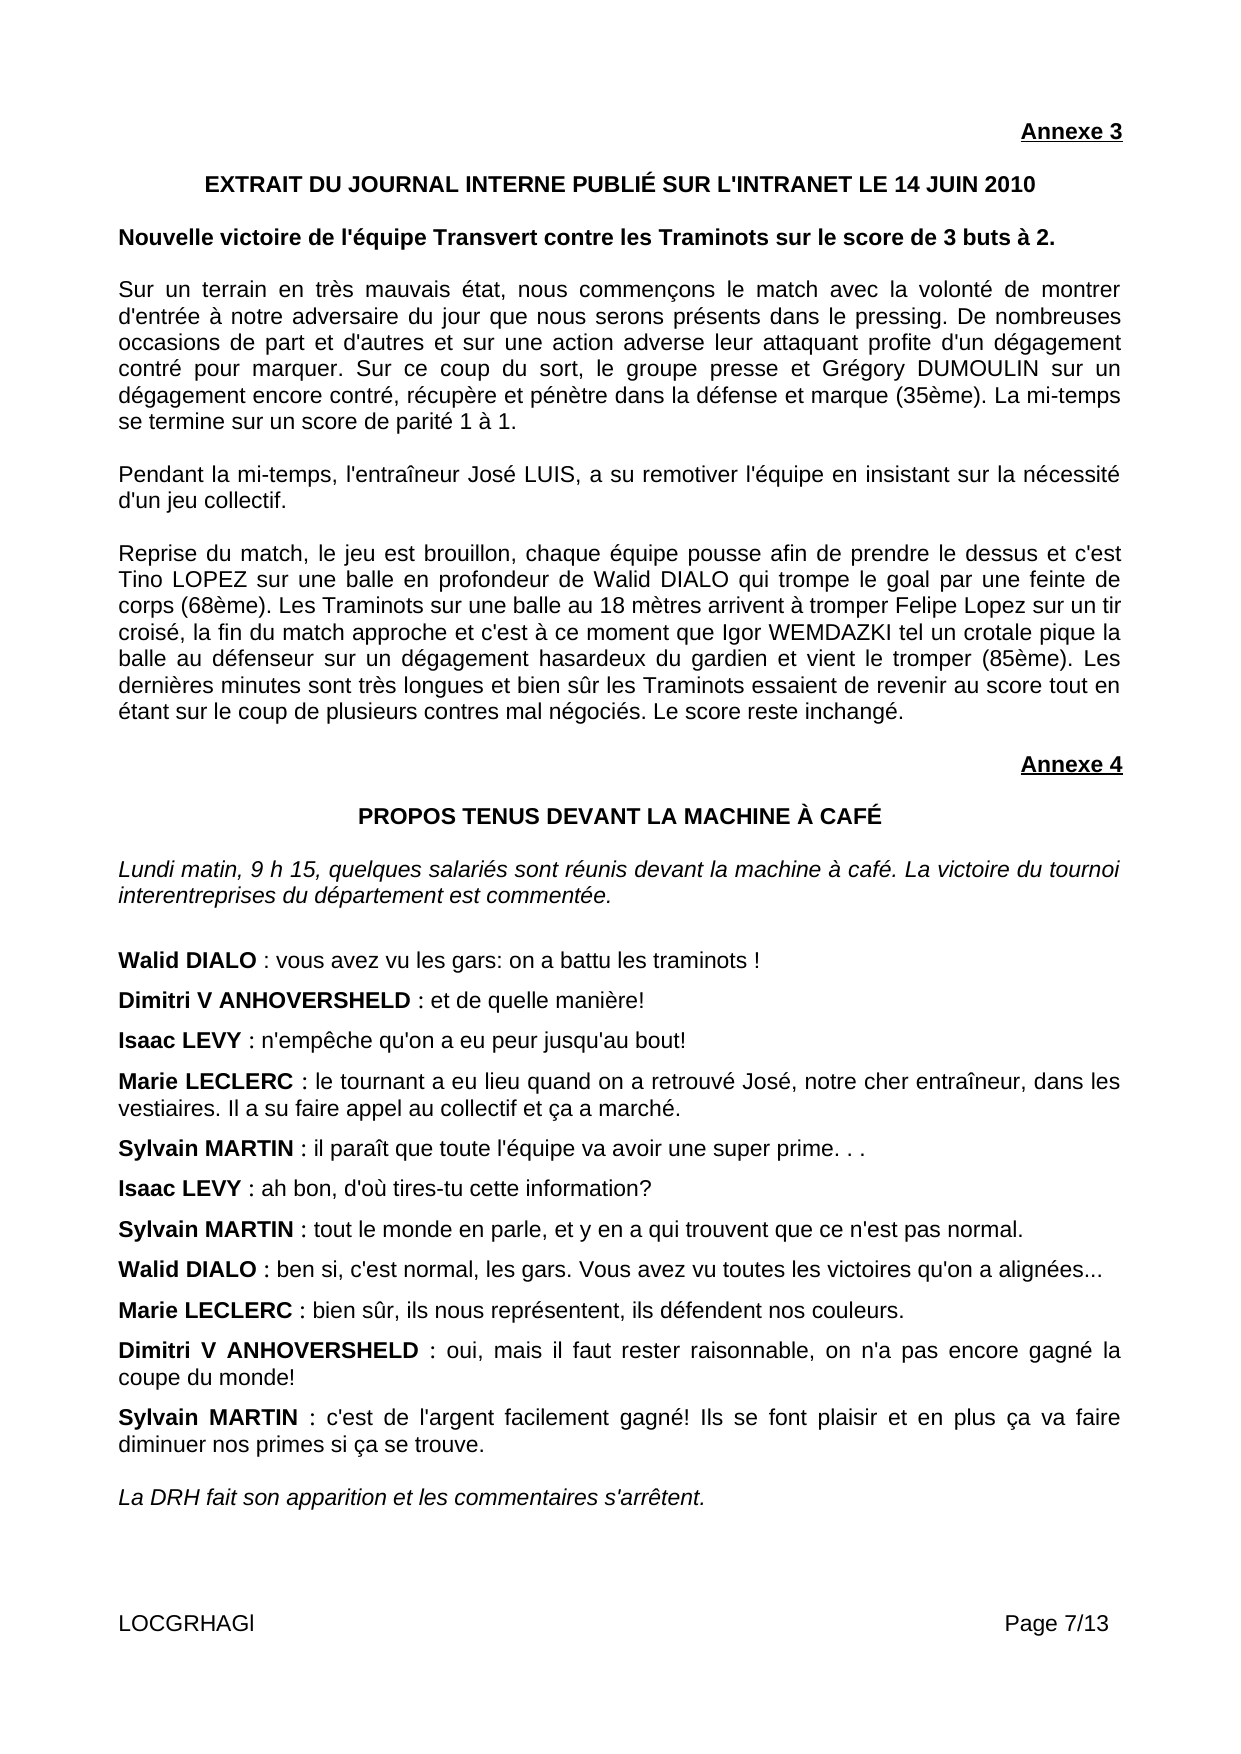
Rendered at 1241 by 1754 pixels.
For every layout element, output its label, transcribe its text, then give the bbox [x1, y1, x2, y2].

text Annexe 4 [118, 751, 1122, 777]
text Annexe 3 [118, 118, 1122, 144]
text La DRH fait son apparition et les commentaires s'arrêtent. [118, 1484, 1122, 1510]
text Walid DIALO : vous avez vu les gars: on a battu les traminots ! [118, 947, 1122, 973]
text Marie LECLERC : le tournant a eu lieu quand on a retrouvé José, notre cher entraîneur, dans les vestiaires. Il a su faire appel au collectif et ça a marché. [118, 1066, 1122, 1121]
text Pendant la mi-temps, l'entraîneur José LUIS, a su remotiver l'équipe en insistant sur la nécessité d'un jeu collectif. [118, 461, 1122, 513]
text Sylvain MARTIN : il paraît que toute l'équipe va avoir une super prime. . . [118, 1133, 1122, 1162]
text PROPOS TENUS DEVANT LA MACHINE À CAFÉ [118, 803, 1122, 830]
text Walid DIALO : ben si, c'est normal, les gars. Vous avez vu toutes les victoires qu'on a alignées... [118, 1254, 1122, 1283]
text Sylvain MARTIN : tout le monde en parle, et y en a qui trouvent que ce n'est pas normal. [118, 1214, 1122, 1243]
text Lundi matin, 9 h 15, quelques salariés sont réunis devant la machine à café. La victoire du tournoi interentreprises du département est commentée. [118, 856, 1122, 909]
text Marie LECLERC : bien sûr, ils nous représentent, ils défendent nos couleurs. [118, 1295, 1122, 1324]
text Dimitri V ANHOVERSHELD : et de quelle manière! [118, 985, 1122, 1014]
text Nouvelle victoire de l'équipe Transvert contre les Traminots sur le score de 3 buts à 2. [118, 223, 1122, 250]
text EXTRAIT DU JOURNAL INTERNE PUBLIÉ SUR L'INTRANET LE 14 JUIN 2010 [118, 171, 1122, 197]
text Isaac LEVY : n'empêche qu'on a eu peur jusqu'au bout! [118, 1026, 1122, 1054]
text Reprise du match, le jeu est brouillon, chaque équipe pousse afin de prendre le dessus et c'est Tino LOPEZ sur une balle en profondeur de Walid DIALO qui trompe le goal par une feinte de corps (68ème). Les Traminots sur une balle au 18 mètres arrivent à tromper Felipe Lopez sur un tir croisé, la fin du match approche et c'est à ce moment que Igor WEMDAZKI tel un crotale pique la balle au défenseur sur un dégagement hasardeux du gardien et vient le tromper (85ème). Les dernières minutes sont très longues et bien sûr les Traminots essaient de revenir au score tout en étant sur le coup de plusieurs contres mal négociés. Le score reste inchangé. [118, 540, 1122, 724]
text Sylvain MARTIN : c'est de l'argent facilement gagné! Ils se font plaisir et en plus ça va faire diminuer nos primes si ça se trouve. [118, 1402, 1122, 1457]
text Sur un terrain en très mauvais état, nous commençons le match avec la volonté de montrer d'entrée à notre adversaire du jour que nous serons présents dans le pressing. De nombreuses occasions de part et d'autres et sur une action adverse leur attaquant profite d'un dégagement contré pour marquer. Sur ce coup du sort, le groupe presse et Grégory DUMOULIN sur un dégagement encore contré, récupère et pénètre dans la défense et marque (35ème). La mi-temps se termine sur un score de parité 1 à 1. [118, 276, 1122, 434]
text Dimitri V ANHOVERSHELD : oui, mais il faut rester raisonnable, on n'a pas encore gagné la coupe du monde! [118, 1336, 1122, 1391]
text Isaac LEVY : ah bon, d'où tires-tu cette information? [118, 1173, 1122, 1202]
